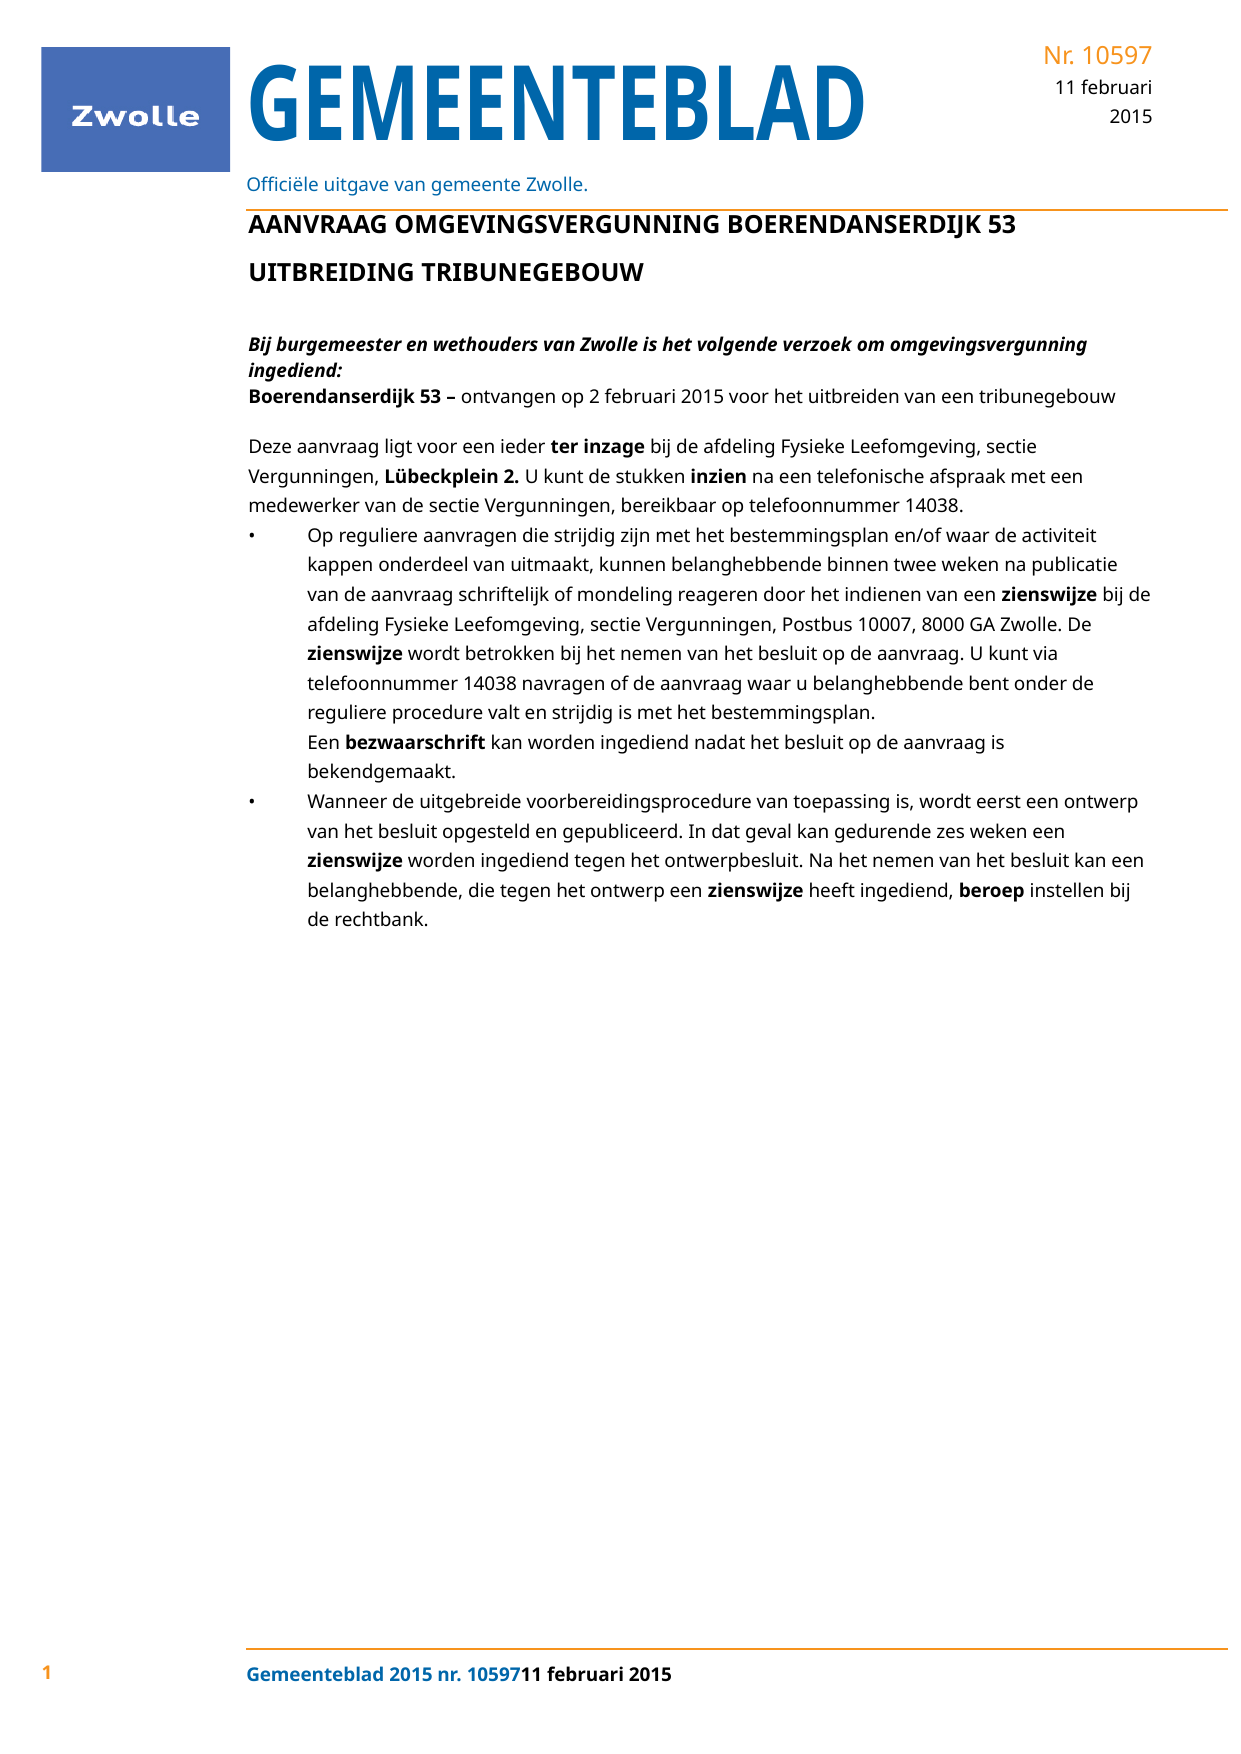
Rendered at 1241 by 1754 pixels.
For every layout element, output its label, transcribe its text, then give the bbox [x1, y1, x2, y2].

list Wanneer de uitgebreide voorbereidingsprocedure van toepassing is, wordt eerst een ontwerp van het besluit opgesteld en gepubliceerd. In dat geval kan gedurende zes weken een zienswijze worden ingediend tegen het ontwerpbesluit. Na het nemen van het besluit kan een belanghebbende, die tegen het ontwerp een zienswijze heeft ingediend, beroep instellen bij de rechtbank. [248, 788, 1152, 932]
list Op reguliere aanvragen die strijdig zijn met het bestemmingsplan en/of waar de activiteit kappen onderdeel van uitmaakt, kunnen belanghebbende binnen twee weken na publicatie van de aanvraag schriftelijk of mondeling reageren door het indienen van een zienswijze bij de afdeling Fysieke Leefomgeving, sectie Vergunningen, Postbus 10007, 8000 GA Zwolle. De zienswijze wordt betrokken bij het nemen van het besluit op de aanvraag. U kunt via telefoonnummer 14038 navragen of de aanvraag waar u belanghebbende bent onder de reguliere procedure valt en strijdig is met het bestemmingsplan. [248, 522, 1152, 725]
text AANVRAAG OMGEVINGSVERGUNNING BOERENDANSERDIJK 53 UITBREIDING TRIBUNEGEBOUW [248, 211, 1152, 288]
text Bij burgemeester en wethouders van Zwolle is het volgende verzoek om omgevingsvergunning ingediend: [248, 331, 1152, 383]
list Een bezwaarschrift kan worden ingediend nadat het besluit op de aanvraag is bekendgemaakt. [248, 729, 1152, 784]
picture [41, 47, 231, 172]
text Deze aanvraag ligt voor een ieder ter inzage bij de afdeling Fysieke Leefomgeving, sectie Vergunningen, Lübeckplein 2. U kunt de stukken inzien na een telefonische afspraak met een medewerker van de sectie Vergunningen, bereikbaar op telefoonnummer 14038. [248, 433, 1152, 518]
text Boerendanserdijk 53 – ontvangen op 2 februari 2015 voor het uitbreiden van een tribunegebouw [248, 383, 1152, 409]
